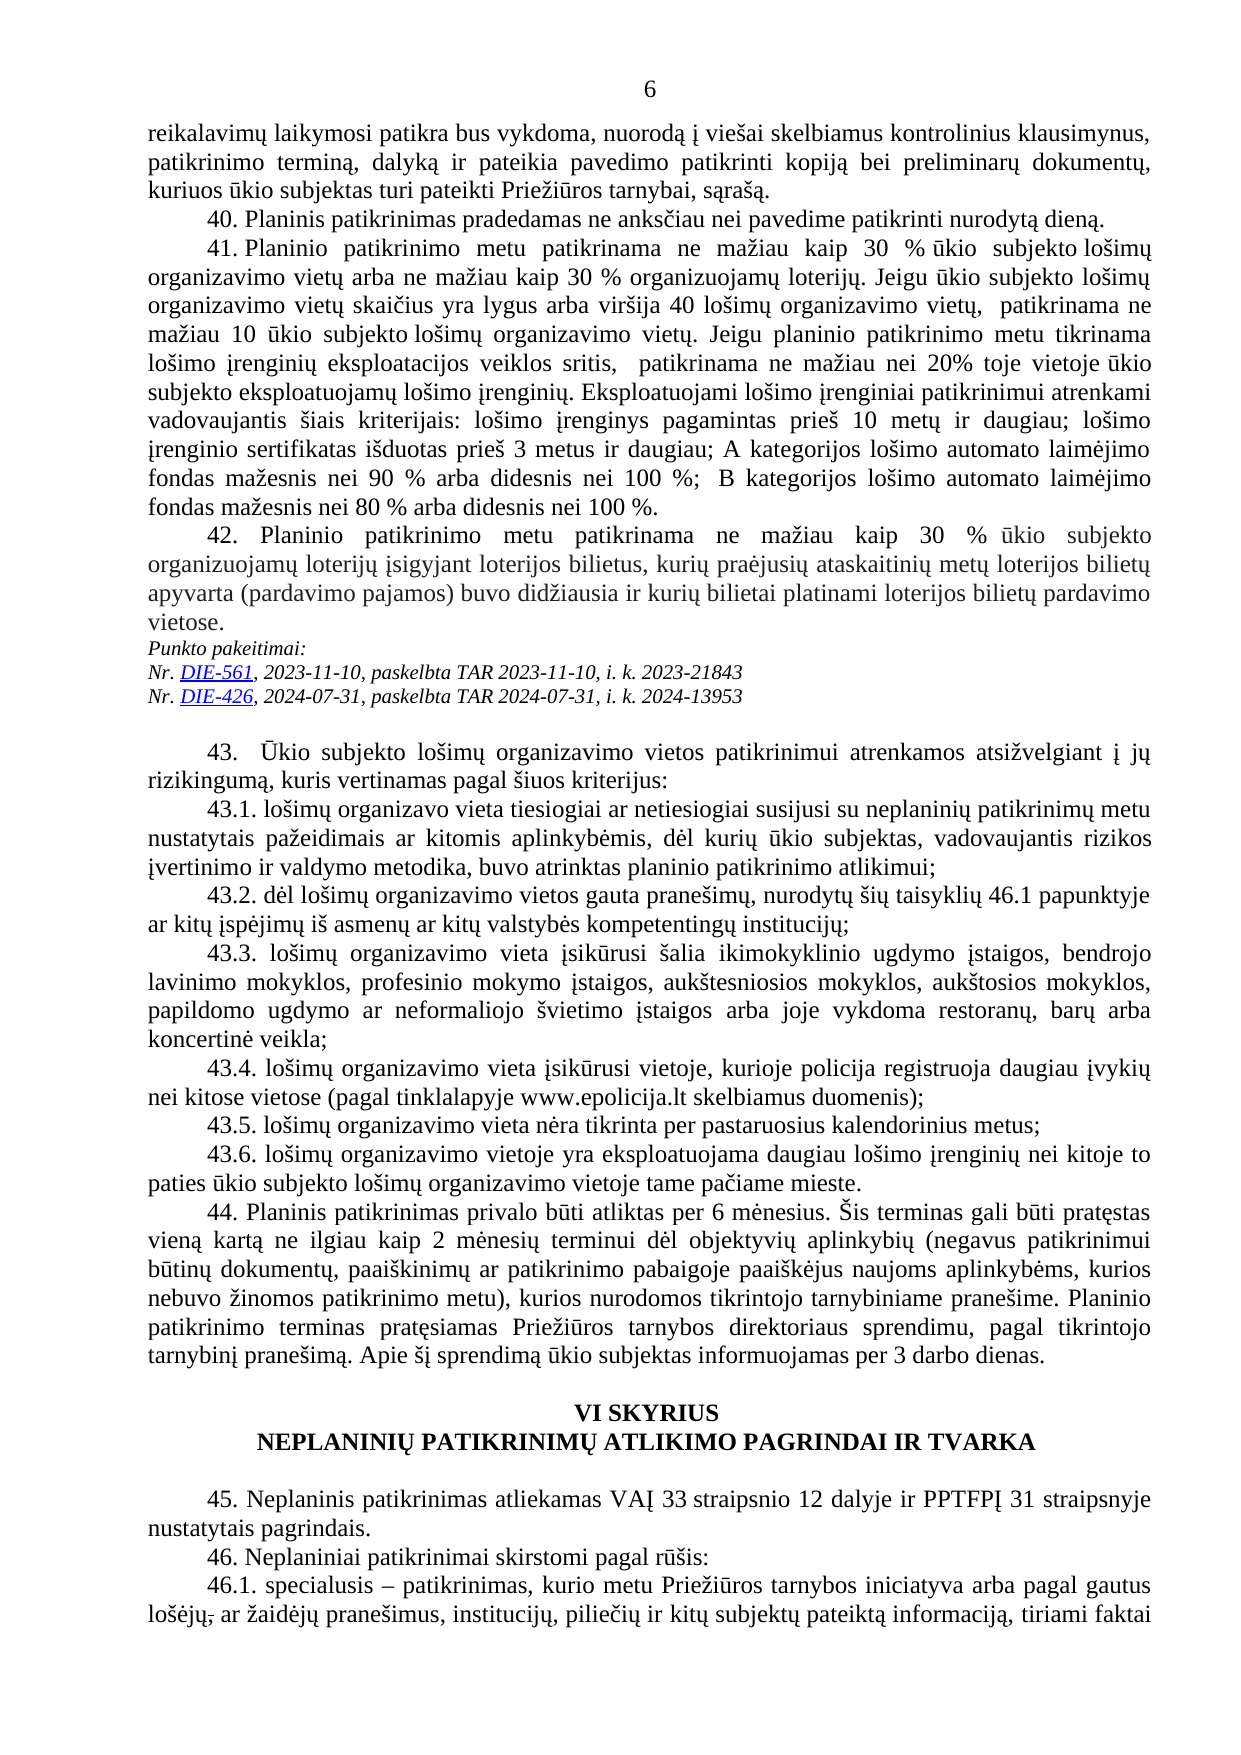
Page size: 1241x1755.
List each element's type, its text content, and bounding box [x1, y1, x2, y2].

text 43.5. lošimų organizavimo vieta nėra tikrinta per pastaruosius kalendorinius metus; [148, 1110, 1152, 1139]
text Punkto pakeitimai: [148, 636, 1152, 660]
text 44. Planinis patikrinimas privalo būti atliktas per 6 mėnesius. Šis terminas gali būti pratęstas vieną kartą ne ilgiau kaip 2 mėnesių terminui dėl objektyvių aplinkybių (negavus patikrinimui būtinų dokumentų, paaiškinimų ar patikrinimo pabaigoje paaiškėjus naujoms aplinkybėms, kurios nebuvo žinomos patikrinimo metu), kurios nurodomos tikrintojo tarnybiniame pranešime. Planinio patikrinimo terminas pratęsiamas Priežiūros tarnybos direktoriaus sprendimu, pagal tikrintojo tarnybinį pranešimą. Apie šį sprendimą ūkio subjektas informuojamas per 3 darbo dienas. [148, 1197, 1152, 1369]
text 46.1. specialusis – patikrinimas, kurio metu Priežiūros tarnybos iniciatyva arba pagal gautus lošėjų, ar žaidėjų pranešimus, institucijų, piliečių ir kitų subjektų pateiktą informaciją, tiriami faktai [148, 1570, 1152, 1628]
text VI SKYRIUS [148, 1398, 1152, 1427]
text 45. Neplaninis patikrinimas atliekamas VAĮ 33 straipsnio 12 dalyje ir PPTFPĮ 31 straipsnyje nustatytais pagrindais. [148, 1484, 1152, 1542]
text NEPLANINIŲ PATIKRINIMŲ ATLIKIMO PAGRINDAI IR TVARKA [148, 1427, 1152, 1455]
text 43. Ūkio subjekto lošimų organizavimo vietos patikrinimui atrenkamos atsižvelgiant į jų rizikingumą, kuris vertinamas pagal šiuos kriterijus: [148, 737, 1152, 794]
text reikalavimų laikymosi patikra bus vykdoma, nuorodą į viešai skelbiamus kontrolinius klausimynus, patikrinimo terminą, dalyką ir pateikia pavedimo patikrinti kopiją bei preliminarų dokumentų, kuriuos ūkio subjektas turi pateikti Priežiūros tarnybai, sąrašą. [148, 118, 1152, 204]
text Nr. DIE-426, 2024-07-31, paskelbta TAR 2024-07-31, i. k. 2024-13953 [148, 684, 1152, 708]
text 42. Planinio patikrinimo metu patikrinama ne mažiau kaip 30 % ūkio subjekto organizuojamų loterijų įsigyjant loterijos bilietus, kurių praėjusių ataskaitinių metų loterijos bilietų apyvarta (pardavimo pajamos) buvo didžiausia ir kurių bilietai platinami loterijos bilietų pardavimo vietose. [148, 521, 1152, 636]
text Nr. DIE-561, 2023-11-10, paskelbta TAR 2023-11-10, i. k. 2023-21843 [148, 660, 1152, 684]
text 46. Neplaniniai patikrinimai skirstomi pagal rūšis: [148, 1542, 1152, 1570]
text 40. Planinis patikrinimas pradedamas ne anksčiau nei pavedime patikrinti nurodytą dieną. [148, 204, 1152, 233]
text 43.1. lošimų organizavo vieta tiesiogiai ar netiesiogiai susijusi su neplaninių patikrinimų metu nustatytais pažeidimais ar kitomis aplinkybėmis, dėl kurių ūkio subjektas, vadovaujantis rizikos įvertinimo ir valdymo metodika, buvo atrinktas planinio patikrinimo atlikimui; [148, 794, 1152, 880]
text 43.6. lošimų organizavimo vietoje yra eksploatuojama daugiau lošimo įrenginių nei kitoje to paties ūkio subjekto lošimų organizavimo vietoje tame pačiame mieste. [148, 1139, 1152, 1197]
text 41. Planinio patikrinimo metu patikrinama ne mažiau kaip 30 % ūkio subjekto lošimų organizavimo vietų arba ne mažiau kaip 30 % organizuojamų loterijų. Jeigu ūkio subjekto lošimų organizavimo vietų skaičius yra lygus arba viršija 40 lošimų organizavimo vietų, patikrinama ne mažiau 10 ūkio subjekto lošimų organizavimo vietų. Jeigu planinio patikrinimo metu tikrinama lošimo įrenginių eksploatacijos veiklos sritis, patikrinama ne mažiau nei 20% toje vietoje ūkio subjekto eksploatuojamų lošimo įrenginių. Eksploatuojami lošimo įrenginiai patikrinimui atrenkami vadovaujantis šiais kriterijais: lošimo įrenginys pagamintas prieš 10 metų ir daugiau; lošimo įrenginio sertifikatas išduotas prieš 3 metus ir daugiau; A kategorijos lošimo automato laimėjimo fondas mažesnis nei 90 % arba didesnis nei 100 %; B kategorijos lošimo automato laimėjimo fondas mažesnis nei 80 % arba didesnis nei 100 %. [148, 233, 1152, 521]
text 43.4. lošimų organizavimo vieta įsikūrusi vietoje, kurioje policija registruoja daugiau įvykių nei kitose vietose (pagal tinklalapyje www.epolicija.lt skelbiamus duomenis); [148, 1053, 1152, 1110]
text 43.3. lošimų organizavimo vieta įsikūrusi šalia ikimokyklinio ugdymo įstaigos, bendrojo lavinimo mokyklos, profesinio mokymo įstaigos, aukštesniosios mokyklos, aukštosios mokyklos, papildomo ugdymo ar neformaliojo švietimo įstaigos arba joje vykdoma restoranų, barų arba koncertinė veikla; [148, 938, 1152, 1053]
text 43.2. dėl lošimų organizavimo vietos gauta pranešimų, nurodytų šių taisyklių 46.1 papunktyje ar kitų įspėjimų iš asmenų ar kitų valstybės kompetentingų institucijų; [148, 880, 1152, 938]
